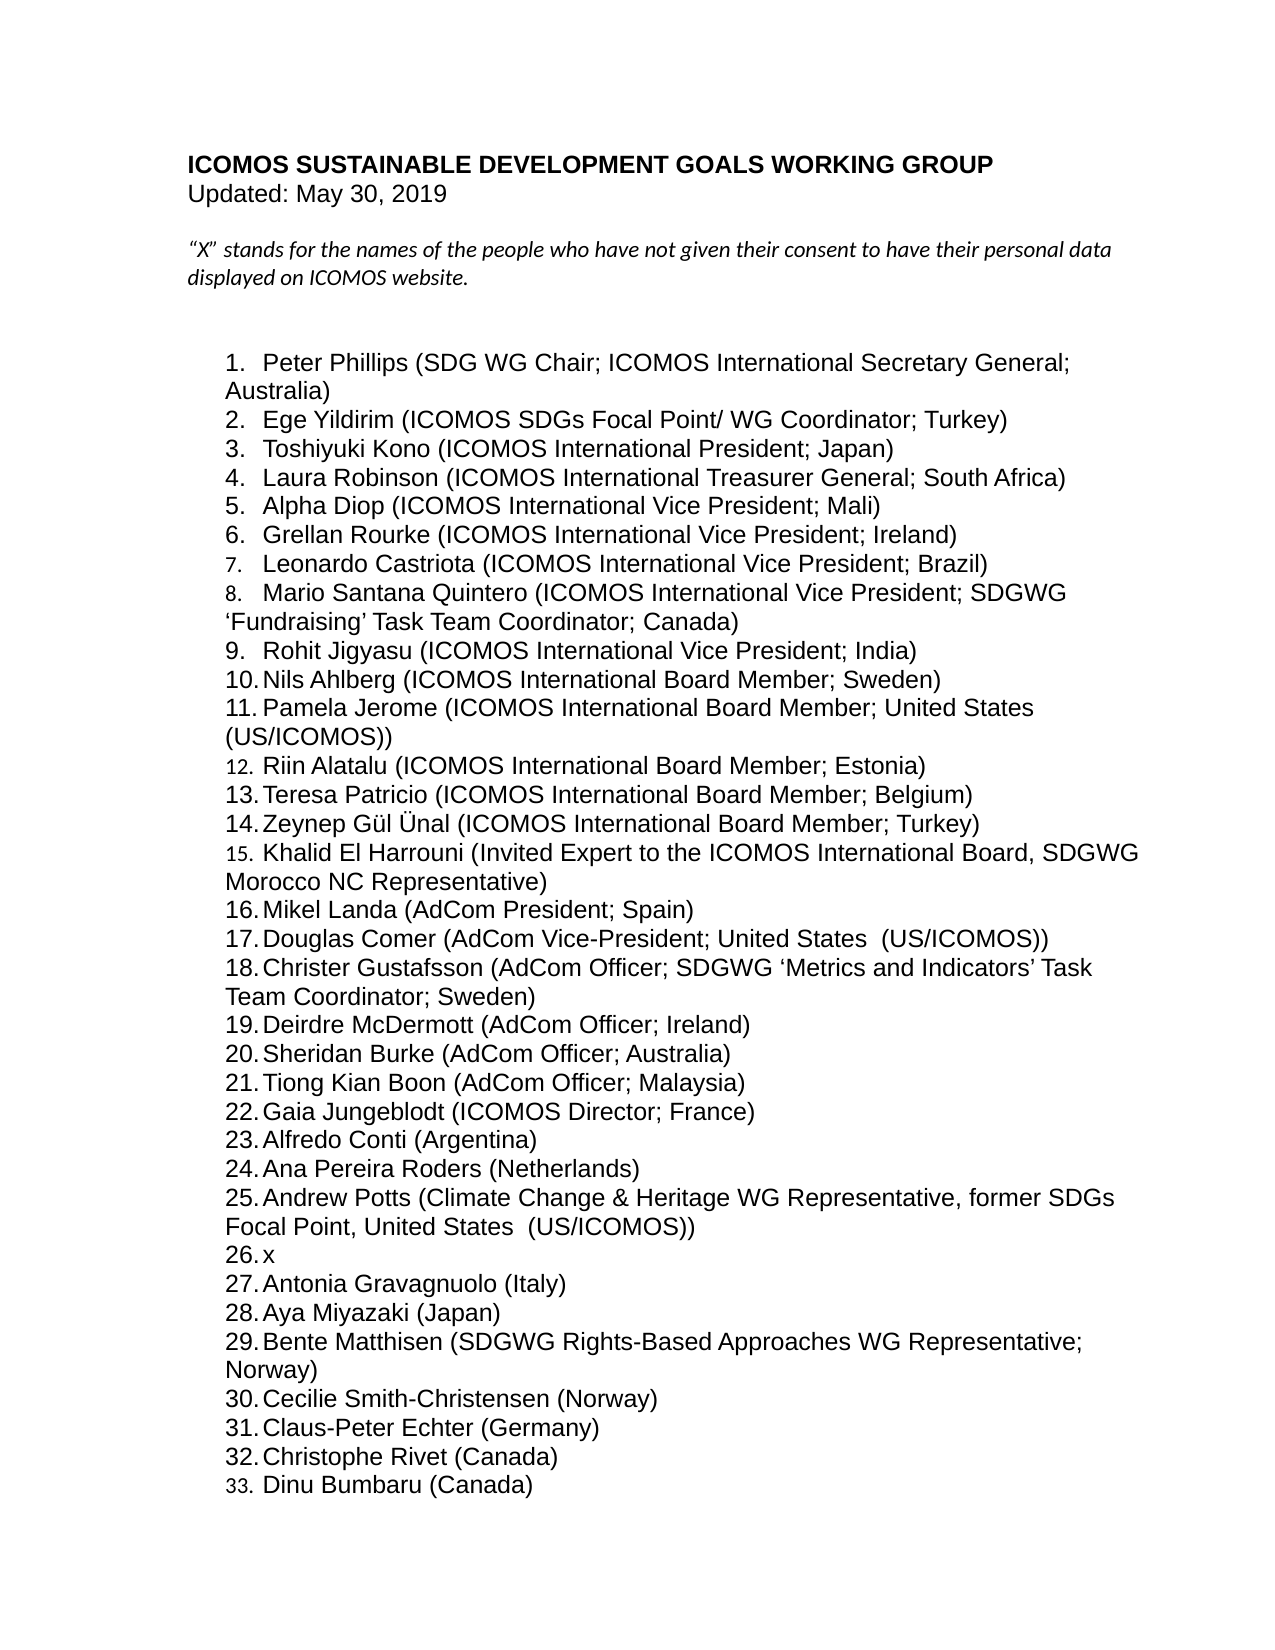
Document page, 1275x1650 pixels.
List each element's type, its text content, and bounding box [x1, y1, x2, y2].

list Douglas Comer (AdCom Vice-President; United States (US/ICOMOS)) [225, 924, 1152, 953]
list Toshiyuki Kono (ICOMOS International President; Japan) [225, 434, 1152, 463]
list Aya Miyazaki (Japan) [225, 1298, 1152, 1327]
list x [225, 1241, 1152, 1269]
list Zeynep Gül Ünal (ICOMOS International Board Member; Turkey) [225, 809, 1152, 838]
list Khalid El Harrouni (Invited Expert to the ICOMOS International Board, SDGWG Morocco NC Representative) [225, 838, 1152, 896]
list Riin Alatalu (ICOMOS International Board Member; Estonia) [225, 751, 1152, 780]
list Grellan Rourke (ICOMOS International Vice President; Ireland) [225, 520, 1152, 549]
text Updated: May 30, 2019 [187, 179, 1152, 207]
list Andrew Potts (Climate Change & Heritage WG Representative, former SDGs Focal Point, United States (US/ICOMOS)) [225, 1183, 1152, 1241]
list Tiong Kian Boon (AdCom Officer; Malaysia) [225, 1068, 1152, 1097]
list Nils Ahlberg (ICOMOS International Board Member; Sweden) [225, 665, 1152, 693]
list Mikel Landa (AdCom President; Spain) [225, 896, 1152, 924]
list Claus-Peter Echter (Germany) [225, 1413, 1152, 1442]
list Sheridan Burke (AdCom Officer; Australia) [225, 1039, 1152, 1068]
list Dinu Bumbaru (Canada) [225, 1471, 1152, 1500]
list Cecilie Smith-Christensen (Norway) [225, 1384, 1152, 1413]
list Christer Gustafsson (AdCom Officer; SDGWG ‘Metrics and Indicators’ Task Team Coordinator; Sweden) [225, 953, 1152, 1011]
list Gaia Jungeblodt (ICOMOS Director; France) [225, 1097, 1152, 1126]
list Laura Robinson (ICOMOS International Treasurer General; South Africa) [225, 463, 1152, 491]
list Rohit Jigyasu (ICOMOS International Vice President; India) [225, 636, 1152, 665]
list Mario Santana Quintero (ICOMOS International Vice President; SDGWG ‘Fundraising’ Task Team Coordinator; Canada) [225, 578, 1152, 636]
list Christophe Rivet (Canada) [225, 1442, 1152, 1471]
list Alpha Diop (ICOMOS International Vice President; Mali) [225, 491, 1152, 520]
list Peter Phillips (SDG WG Chair; ICOMOS International Secretary General; Australia) [225, 348, 1152, 405]
list Bente Matthisen (SDGWG Rights-Based Approaches WG Representative; Norway) [225, 1327, 1152, 1384]
list Deirdre McDermott (AdCom Officer; Ireland) [225, 1011, 1152, 1039]
list Ege Yildirim (ICOMOS SDGs Focal Point/ WG Coordinator; Turkey) [225, 405, 1152, 434]
list Pamela Jerome (ICOMOS International Board Member; United States (US/ICOMOS)) [225, 693, 1152, 751]
list Antonia Gravagnuolo (Italy) [225, 1269, 1152, 1298]
text ICOMOS SUSTAINABLE DEVELOPMENT GOALS WORKING GROUP [187, 150, 1152, 179]
list Teresa Patricio (ICOMOS International Board Member; Belgium) [225, 780, 1152, 809]
list Ana Pereira Roders (Netherlands) [225, 1154, 1152, 1183]
list Leonardo Castriota (ICOMOS International Vice President; Brazil) [225, 549, 1152, 578]
text “X” stands for the names of the people who have not given their consent to have their personal data displayed on ICOMOS website. [187, 236, 1152, 292]
list Alfredo Conti (Argentina) [225, 1126, 1152, 1154]
